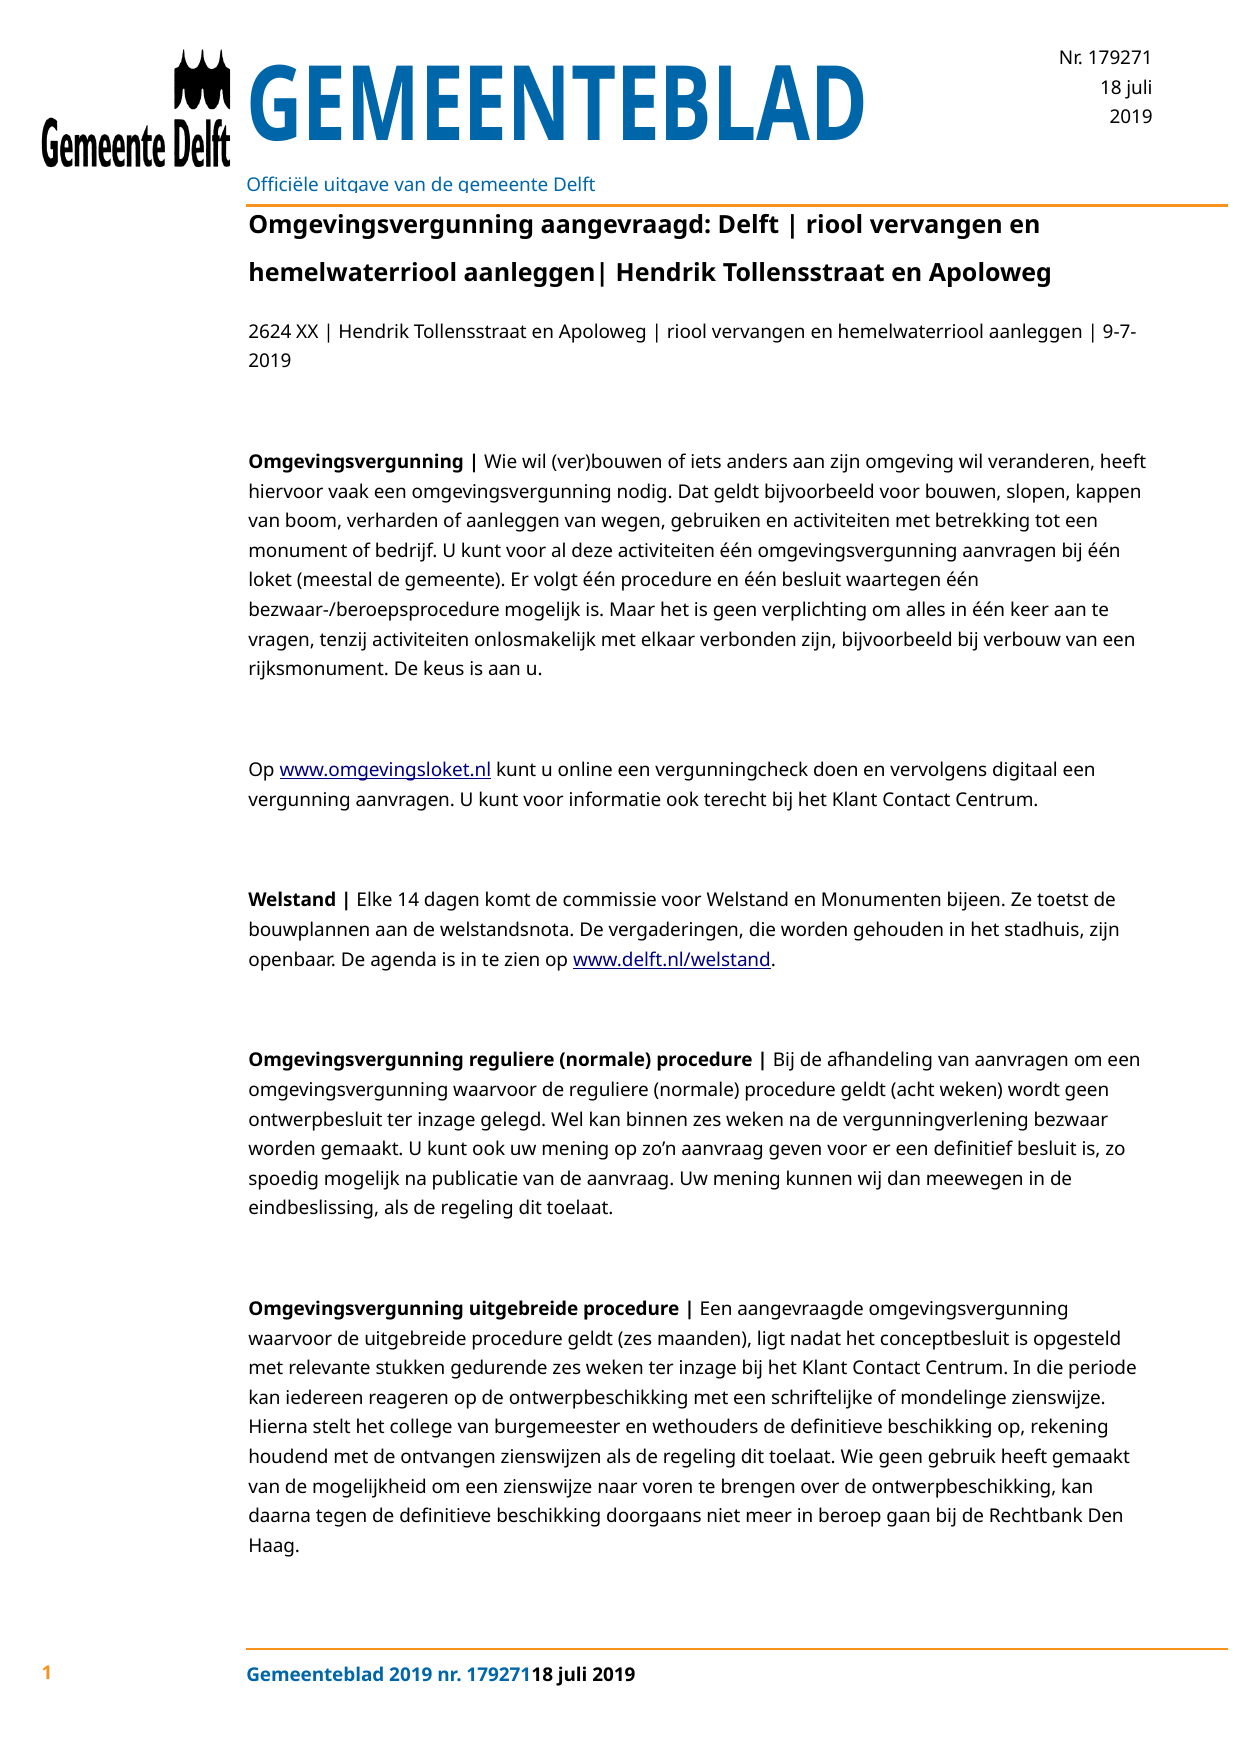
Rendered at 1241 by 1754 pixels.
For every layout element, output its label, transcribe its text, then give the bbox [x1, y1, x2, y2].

text Omgevingsvergunning uitgebreide procedure | Een aangevraagde omgevingsvergunning waarvoor de uitgebreide procedure geldt (zes maanden), ligt nadat het conceptbesluit is opgesteld met relevante stukken gedurende zes weken ter inzage bij het Klant Contact Centrum. In die periode kan iedereen reageren op de ontwerpbeschikking met een schriftelijke of mondelinge zienswijze. Hierna stelt het college van burgemeester en wethouders de definitieve beschikking op, rekening houdend met de ontvangen zienswijzen als de regeling dit toelaat. Wie geen gebruik heeft gemaakt van de mogelijkheid om een zienswijze naar voren te brengen over de ontwerpbeschikking, kan daarna tegen de definitieve beschikking doorgaans niet meer in beroep gaan bij de Rechtbank Den Haag. [248, 1295, 1152, 1558]
text Omgevingsvergunning aangevraagd: Delft | riool vervangen en hemelwaterriool aanleggen| Hendrik Tollensstraat en Apoloweg [248, 207, 1152, 288]
text Op www.omgevingsloket.nl kunt u online een vergunningcheck doen en vervolgens digitaal een vergunning aanvragen. U kunt voor informatie ook terecht bij het Klant Contact Centrum. [248, 756, 1152, 812]
picture [41, 47, 231, 172]
text Omgevingsvergunning | Wie wil (ver)bouwen of iets anders aan zijn omgeving wil veranderen, heeft hiervoor vaak een omgevingsvergunning nodig. Dat geldt bijvoorbeeld voor bouwen, slopen, kappen van boom, verharden of aanleggen van wegen, gebruiken en activiteiten met betrekking tot een monument of bedrijf. U kunt voor al deze activiteiten één omgevingsvergunning aanvragen bij één loket (meestal de gemeente). Er volgt één procedure en één besluit waartegen één bezwaar-/beroepsprocedure mogelijk is. Maar het is geen verplichting om alles in één keer aan te vragen, tenzij activiteiten onlosmakelijk met elkaar verbonden zijn, bijvoorbeeld bij verbouw van een rijksmonument. De keus is aan u. [248, 448, 1152, 681]
text Welstand | Elke 14 dagen komt de commissie voor Welstand en Monumenten bijeen. Ze toetst de bouwplannen aan de welstandsnota. De vergaderingen, die worden gehouden in het stadhuis, zijn openbaar. De agenda is in te zien op www.delft.nl/welstand. [248, 887, 1152, 972]
text 2624 XX | Hendrik Tollensstraat en Apoloweg | riool vervangen en hemelwaterriool aanleggen | 9-7-2019 [248, 318, 1152, 373]
text Omgevingsvergunning reguliere (normale) procedure | Bij de afhandeling van aanvragen om een omgevingsvergunning waarvoor de reguliere (normale) procedure geldt (acht weken) wordt geen ontwerpbesluit ter inzage gelegd. Wel kan binnen zes weken na de vergunningverlening bezwaar worden gemaakt. U kunt ook uw mening op zo’n aanvraag geven voor er een definitief besluit is, zo spoedig mogelijk na publicatie van de aanvraag. Uw mening kunnen wij dan meewegen in de eindbeslissing, als de regeling dit toelaat. [248, 1047, 1152, 1220]
